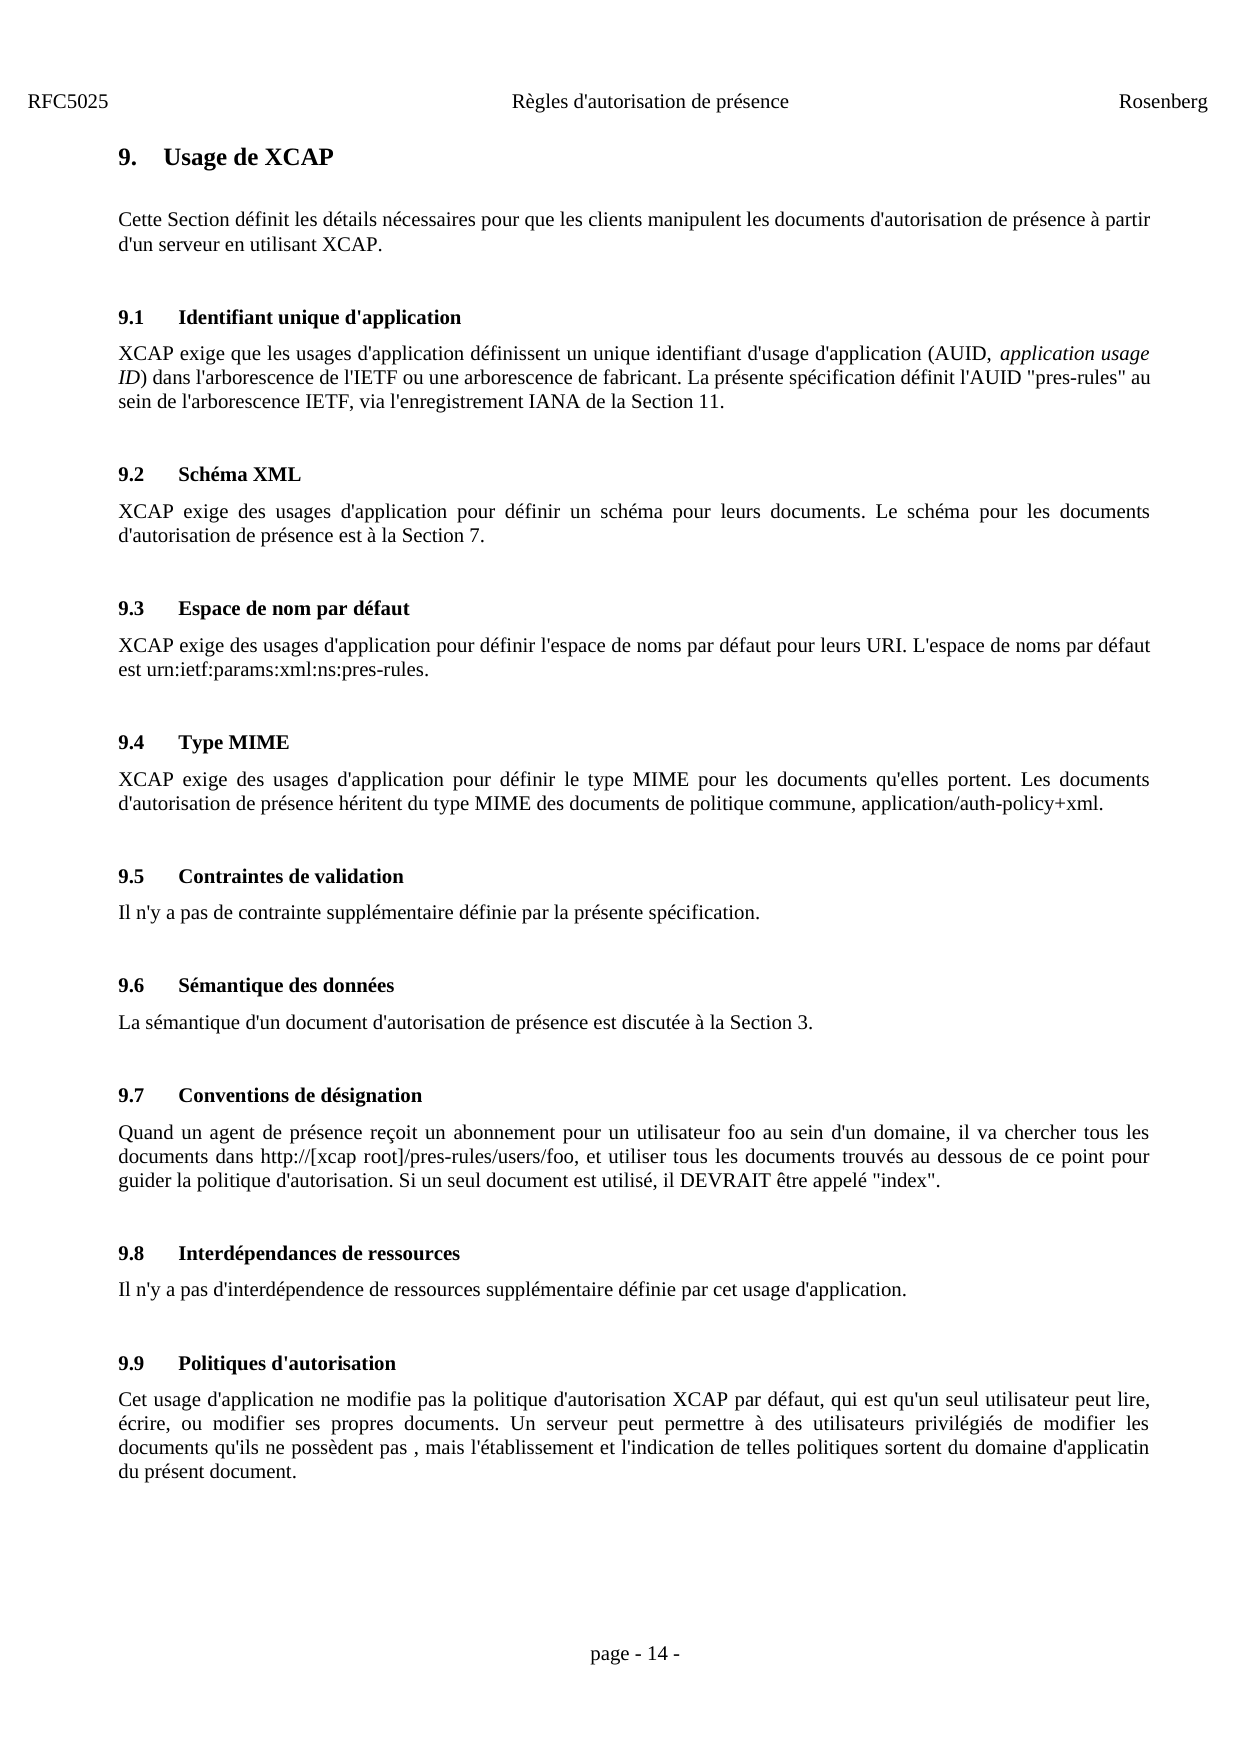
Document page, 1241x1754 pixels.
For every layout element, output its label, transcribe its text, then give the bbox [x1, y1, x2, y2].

text Cette Section définit les détails nécessaires pour que les clients manipulent les documents d'autorisation de présence à partir d'un serveur en utilisant XCAP. [118, 207, 1152, 256]
text Cet usage d'application ne modifie pas la politique d'autorisation XCAP par défaut, qui est qu'un seul utilisateur peut lire, écrire, ou modifier ses propres documents. Un serveur peut permettre à des utilisateurs privilégiés de modifier les documents qu'ils ne possèdent pas , mais l'établissement et l'indication de telles politiques sortent du domaine d'applicatin du présent document. [118, 1387, 1152, 1483]
subtitle 9.9 Politiques d'autorisation [118, 1351, 1152, 1374]
text XCAP exige que les usages d'application définissent un unique identifiant d'usage d'application (AUID, application usage ID) dans l'arborescence de l'IETF ou une arborescence de fabricant. La présente spécification définit l'AUID "pres-rules" au sein de l'arborescence IETF, via l'enregistrement IANA de la Section 11. [118, 341, 1152, 413]
subtitle 9.8 Interdépendances de ressources [118, 1241, 1152, 1265]
subtitle 9.6 Sémantique des données [118, 973, 1152, 997]
subtitle 9. Usage de XCAP [118, 142, 1152, 171]
text Il n'y a pas de contrainte supplémentaire définie par la présente spécification. [118, 900, 1152, 924]
subtitle 9.4 Type MIME [118, 730, 1152, 754]
subtitle 9.1 Identifiant unique d'application [118, 304, 1152, 329]
text XCAP exige des usages d'application pour définir un schéma pour leurs documents. Le schéma pour les documents d'autorisation de présence est à la Section 7. [118, 499, 1152, 547]
subtitle 9.3 Espace de nom par défaut [118, 596, 1152, 620]
subtitle 9.7 Conventions de désignation [118, 1083, 1152, 1107]
subtitle 9.2 Schéma XML [118, 462, 1152, 486]
text Il n'y a pas d'interdépendence de ressources supplémentaire définie par cet usage d'application. [118, 1277, 1152, 1301]
subtitle 9.5 Contraintes de validation [118, 864, 1152, 888]
text Quand un agent de présence reçoit un abonnement pour un utilisateur foo au sein d'un domaine, il va chercher tous les documents dans http://[xcap root]/pres-rules/users/foo, et utiliser tous les documents trouvés au dessous de ce point pour guider la politique d'autorisation. Si un seul document est utilisé, il DEVRAIT être appelé "index". [118, 1119, 1152, 1192]
text XCAP exige des usages d'application pour définir le type MIME pour les documents qu'elles portent. Les documents d'autorisation de présence héritent du type MIME des documents de politique commune, application/auth-policy+xml. [118, 766, 1152, 814]
text La sémantique d'un document d'autorisation de présence est discutée à la Section 3. [118, 1010, 1152, 1034]
text XCAP exige des usages d'application pour définir l'espace de noms par défaut pour leurs URI. L'espace de noms par défaut est urn:ietf:params:xml:ns:pres-rules. [118, 633, 1152, 681]
